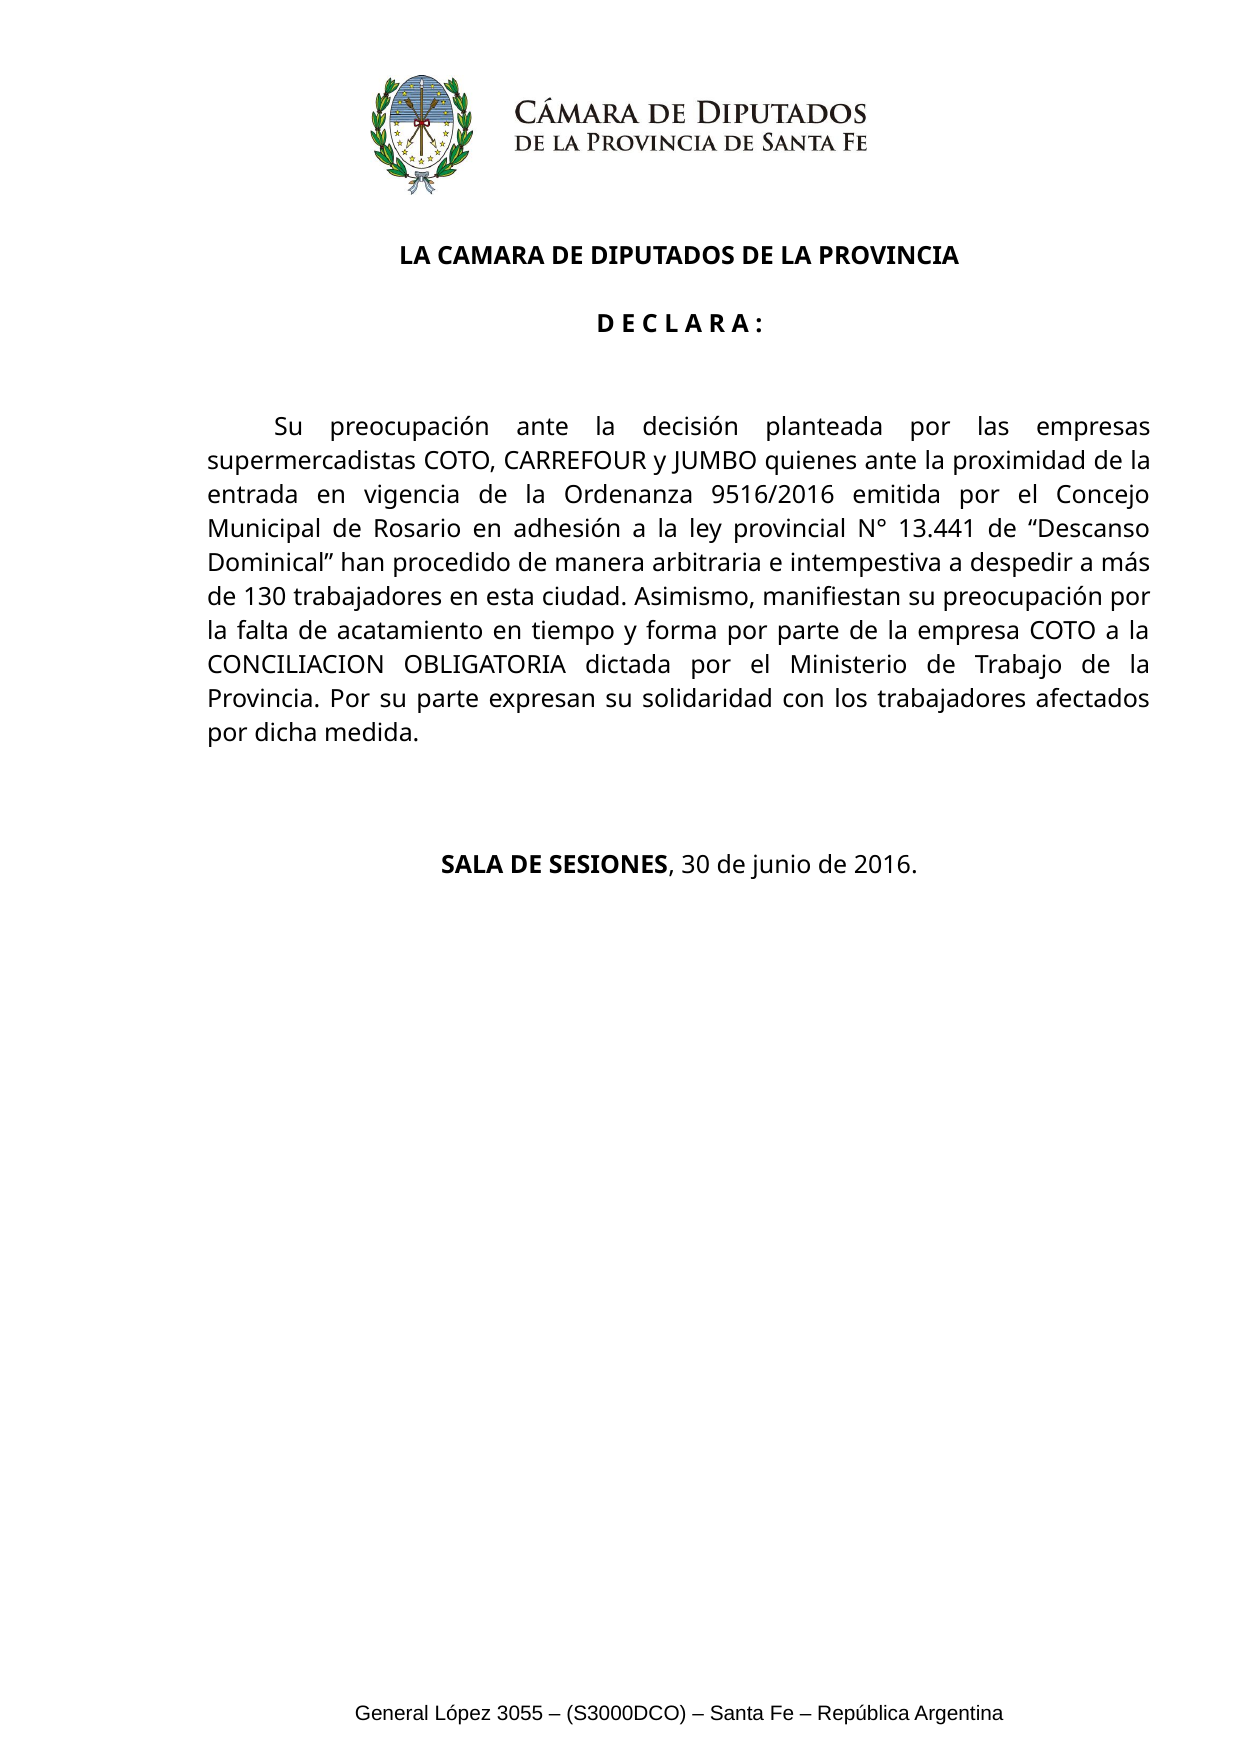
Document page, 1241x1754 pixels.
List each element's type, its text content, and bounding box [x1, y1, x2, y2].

text D E C L A R A : [207, 306, 1152, 340]
text Su preocupación ante la decisión planteada por las empresas supermercadistas COTO, CARREFOUR y JUMBO quienes ante la proximidad de la entrada en vigencia de la Ordenanza 9516/2016 emitida por el Concejo Municipal de Rosario en adhesión a la ley provincial N° 13.441 de “Descanso Dominical” han procedido de manera arbitraria e intempestiva a despedir a más de 130 trabajadores en esta ciudad. Asimismo, maniﬁestan su preocupación por la falta de acatamiento en tiempo y forma por parte de la empresa COTO a la CONCILIACION OBLIGATORIA dictada por el Ministerio de Trabajo de la Provincia. Por su parte expresan su solidaridad con los trabajadores afectados por dicha medida. [207, 408, 1152, 749]
text LA CAMARA DE DIPUTADOS DE LA PROVINCIA [207, 238, 1152, 272]
text SALA DE SESIONES, 30 de junio de 2016. [207, 847, 1152, 881]
picture [370, 75, 867, 199]
